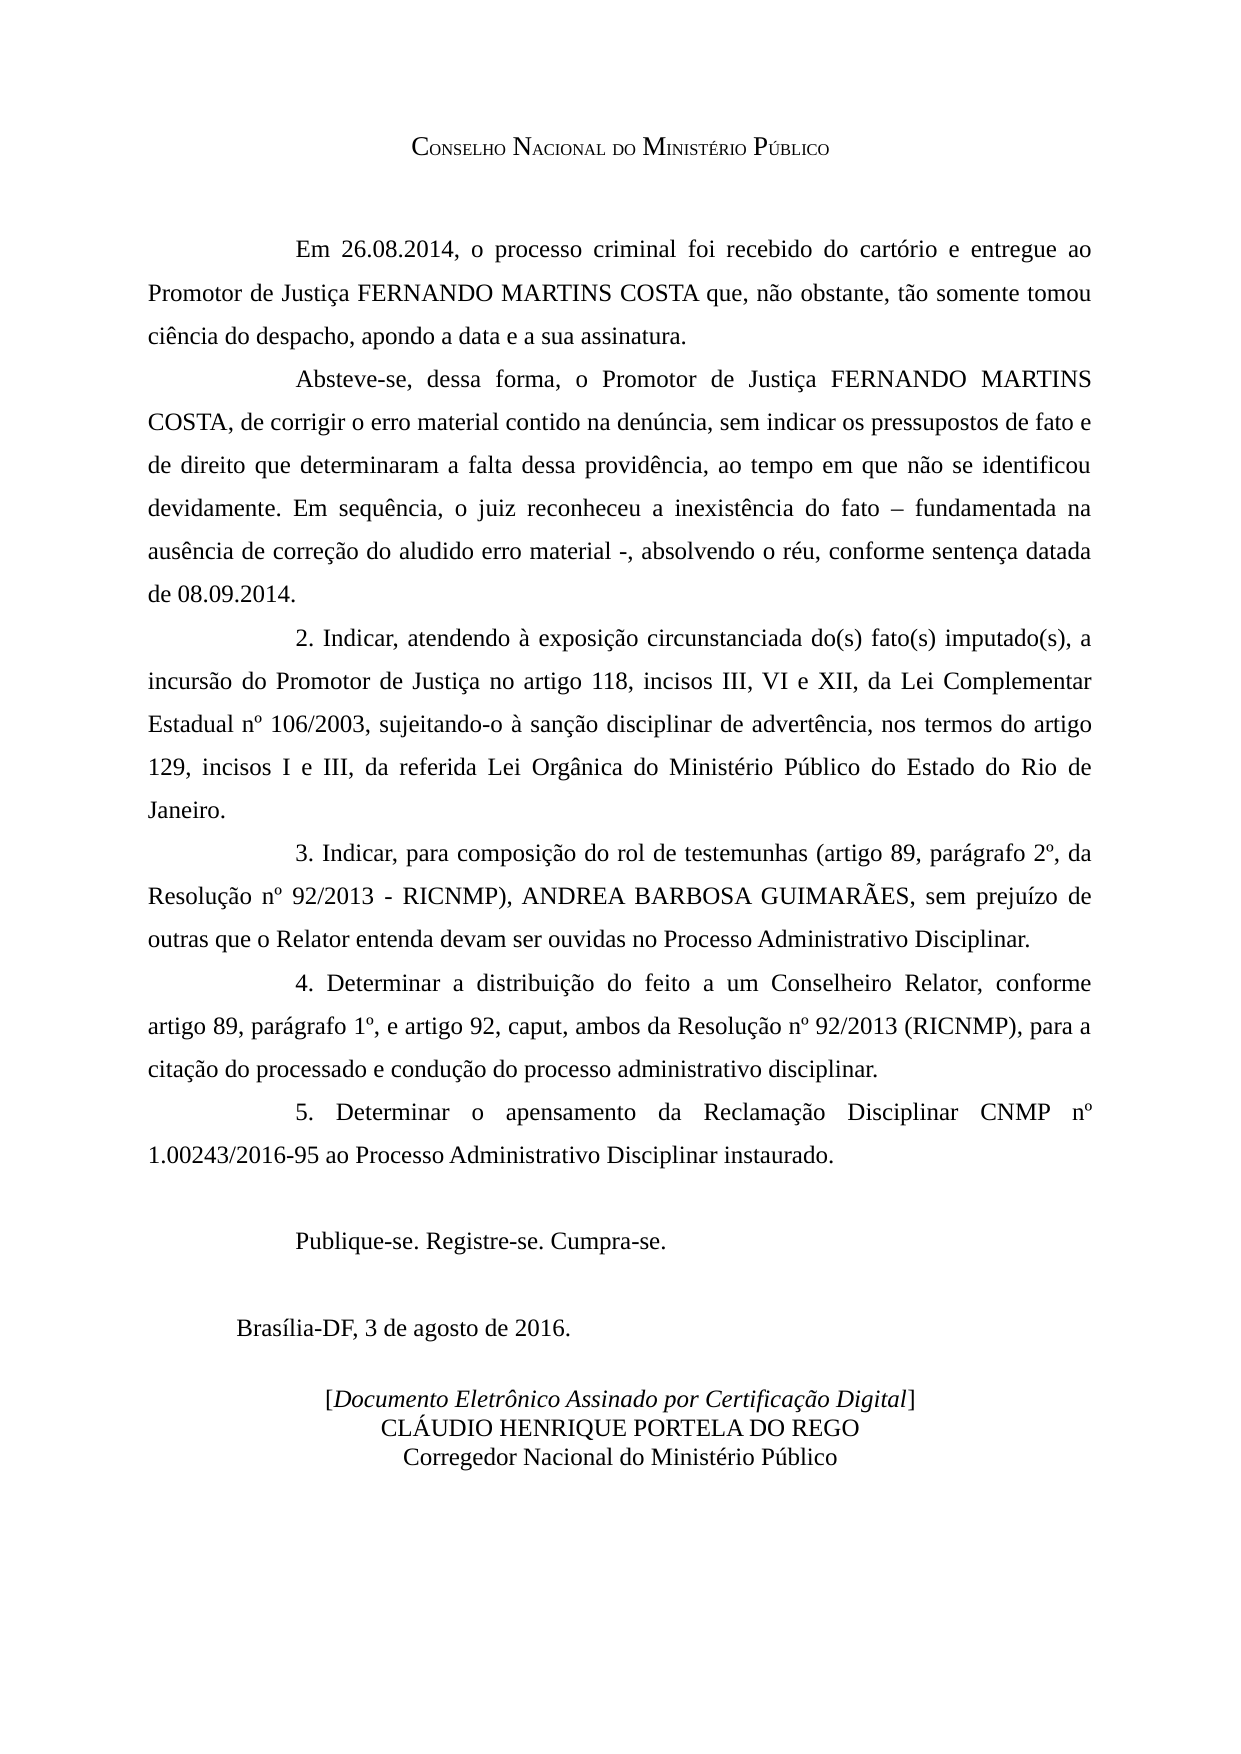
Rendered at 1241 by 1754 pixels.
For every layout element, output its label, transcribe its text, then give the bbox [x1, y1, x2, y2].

text 4. Determinar a distribuição do feito a um Conselheiro Relator, conforme artigo 89, parágrafo 1º, e artigo 92, caput, ambos da Resolução nº 92/2013 (RICNMP), para a citação do processado e condução do processo administrativo disciplinar. [148, 968, 1093, 1083]
text 2. Indicar, atendendo à exposição circunstanciada do(s) fato(s) imputado(s), a incursão do Promotor de Justiça no artigo 118, incisos III, VI e XII, da Lei Complementar Estadual nº 106/2003, sujeitando-o à sanção disciplinar de advertência, nos termos do artigo 129, incisos I e III, da referida Lei Orgânica do Ministério Público do Estado do Rio de Janeiro. [148, 623, 1093, 824]
text 5. Determinar o apensamento da Reclamação Disciplinar CNMP nº 1.00243/2016-95 ao Processo Administrativo Disciplinar instaurado. [148, 1097, 1093, 1169]
text CLÁUDIO HENRIQUE PORTELA DO REGO [148, 1413, 1093, 1442]
text 3. Indicar, para composição do rol de testemunhas (artigo 89, parágrafo 2º, da Resolução nº 92/2013 - RICNMP), ANDREA BARBOSA GUIMARÃES, sem prejuízo de outras que o Relator entenda devam ser ouvidas no Processo Administrativo Disciplinar. [148, 838, 1093, 953]
text Corregedor Nacional do Ministério Público [148, 1442, 1093, 1471]
text Publique-se. Registre-se. Cumpra-se. [148, 1226, 1093, 1255]
text Absteve-se, dessa forma, o Promotor de Justiça FERNANDO MARTINS COSTA, de corrigir o erro material contido na denúncia, sem indicar os pressupostos de fato e de direito que determinaram a falta dessa providência, ao tempo em que não se identificou devidamente. Em sequência, o juiz reconheceu a inexistência do fato – fundamentada na ausência de correção do aludido erro material -, absolvendo o réu, conforme sentença datada de 08.09.2014. [148, 364, 1093, 608]
text Em 26.08.2014, o processo criminal foi recebido do cartório e entregue ao Promotor de Justiça FERNANDO MARTINS COSTA que, não obstante, tão somente tomou ciência do despacho, apondo a data e a sua assinatura. [148, 234, 1093, 349]
text Brasília-DF, 3 de agosto de 2016. [148, 1313, 1093, 1341]
text [Documento Eletrônico Assinado por Certificação Digital] [148, 1384, 1093, 1413]
